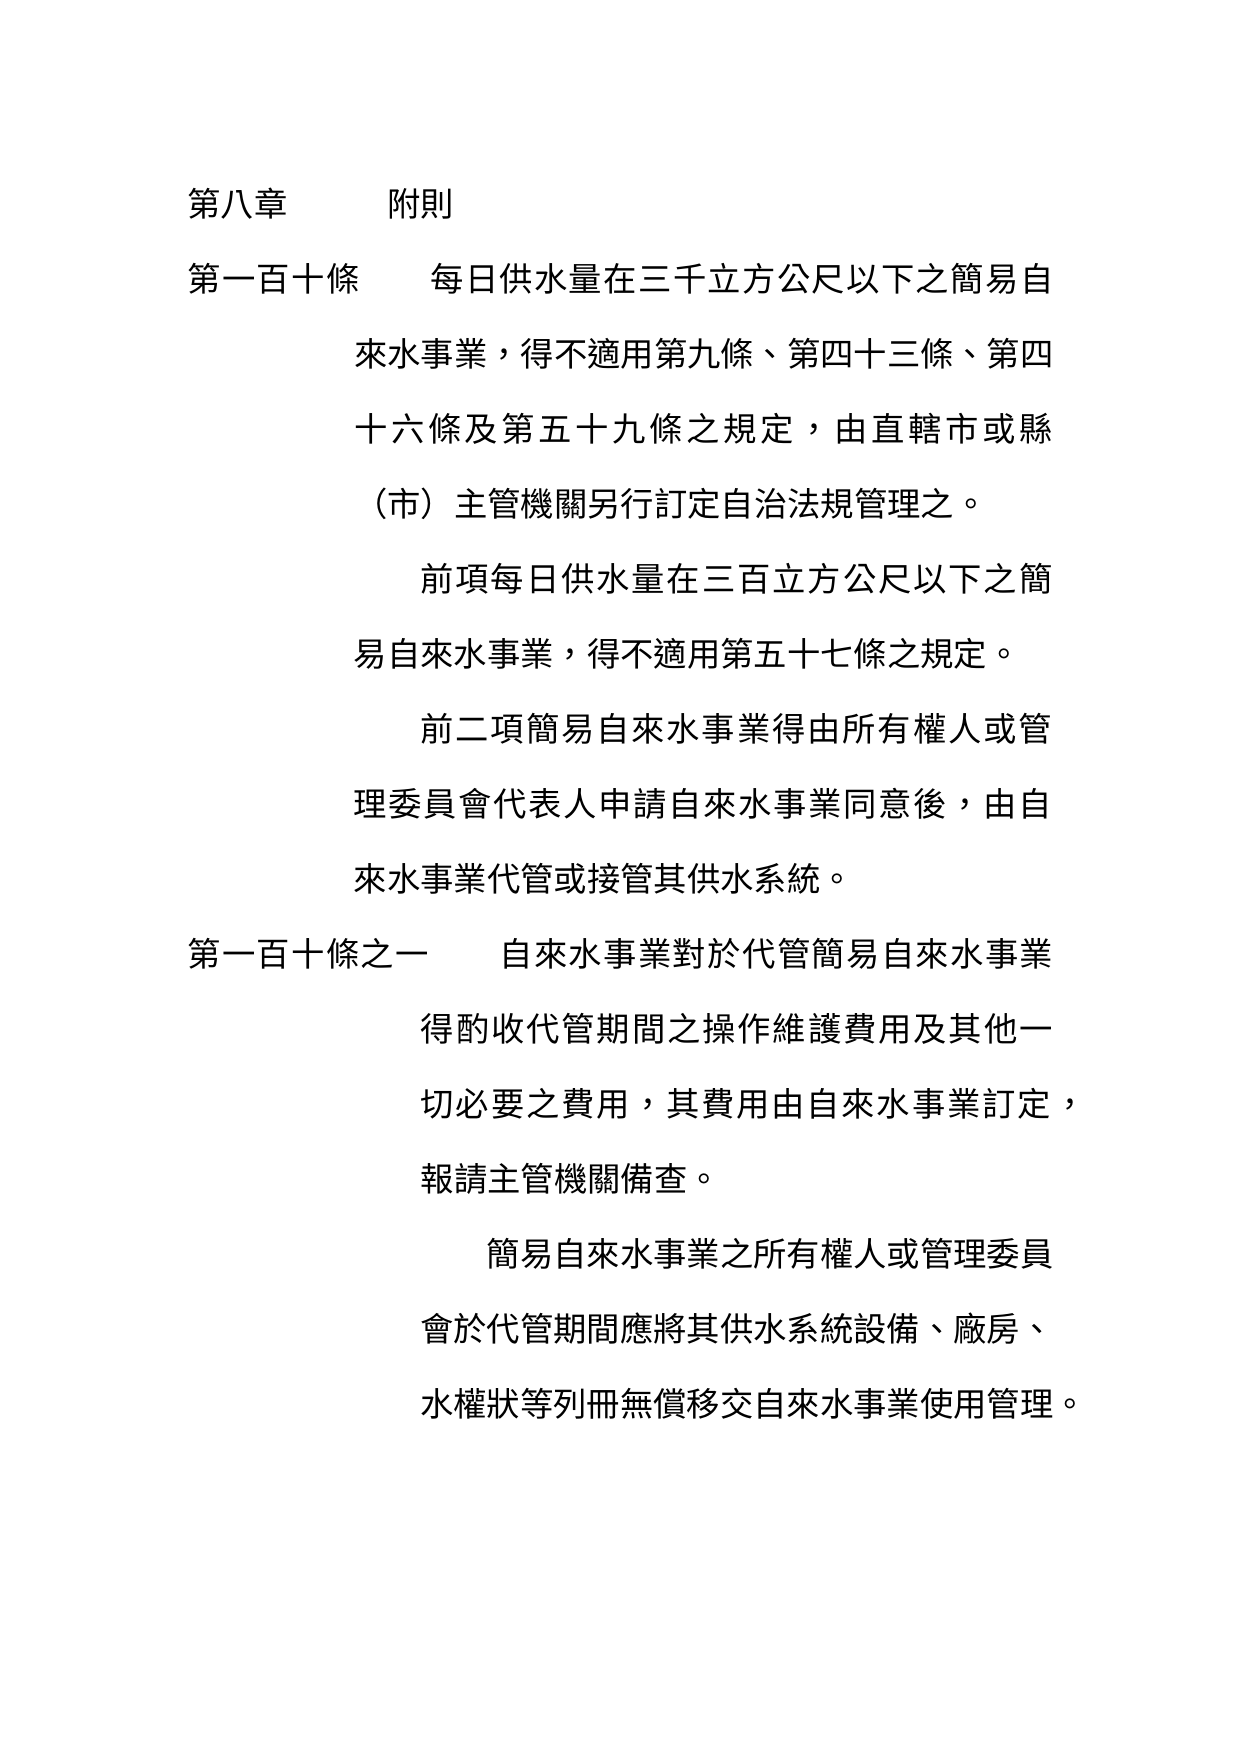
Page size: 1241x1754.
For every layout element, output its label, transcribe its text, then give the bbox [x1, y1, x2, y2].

text 第一百十條 每日供水量在三千立方公尺以下之簡易自來水事業，得不適用第九條、第四十三條、第四十六條及第五十九條之規定，由直轄市或縣（市）主管機關另行訂定自治法規管理之。 [187, 239, 1053, 539]
text 前二項簡易自來水事業得由所有權人或管理委員會代表人申請自來水事業同意後，由自來水事業代管或接管其供水系統。 [353, 689, 1053, 914]
text 前項每日供水量在三百立方公尺以下之簡易自來水事業，得不適用第五十七條之規定。 [353, 539, 1053, 689]
text 簡易自來水事業之所有權人或管理委員會於代管期間應將其供水系統設備、廠房、水權狀等列冊無償移交自來水事業使用管理。 [420, 1214, 1053, 1439]
text 第八章 附則 [187, 164, 1053, 239]
text 第一百十條之一 自來水事業對於代管簡易自來水事業得酌收代管期間之操作維護費用及其他一切必要之費用，其費用由自來水事業訂定，報請主管機關備查。 [187, 914, 1053, 1214]
